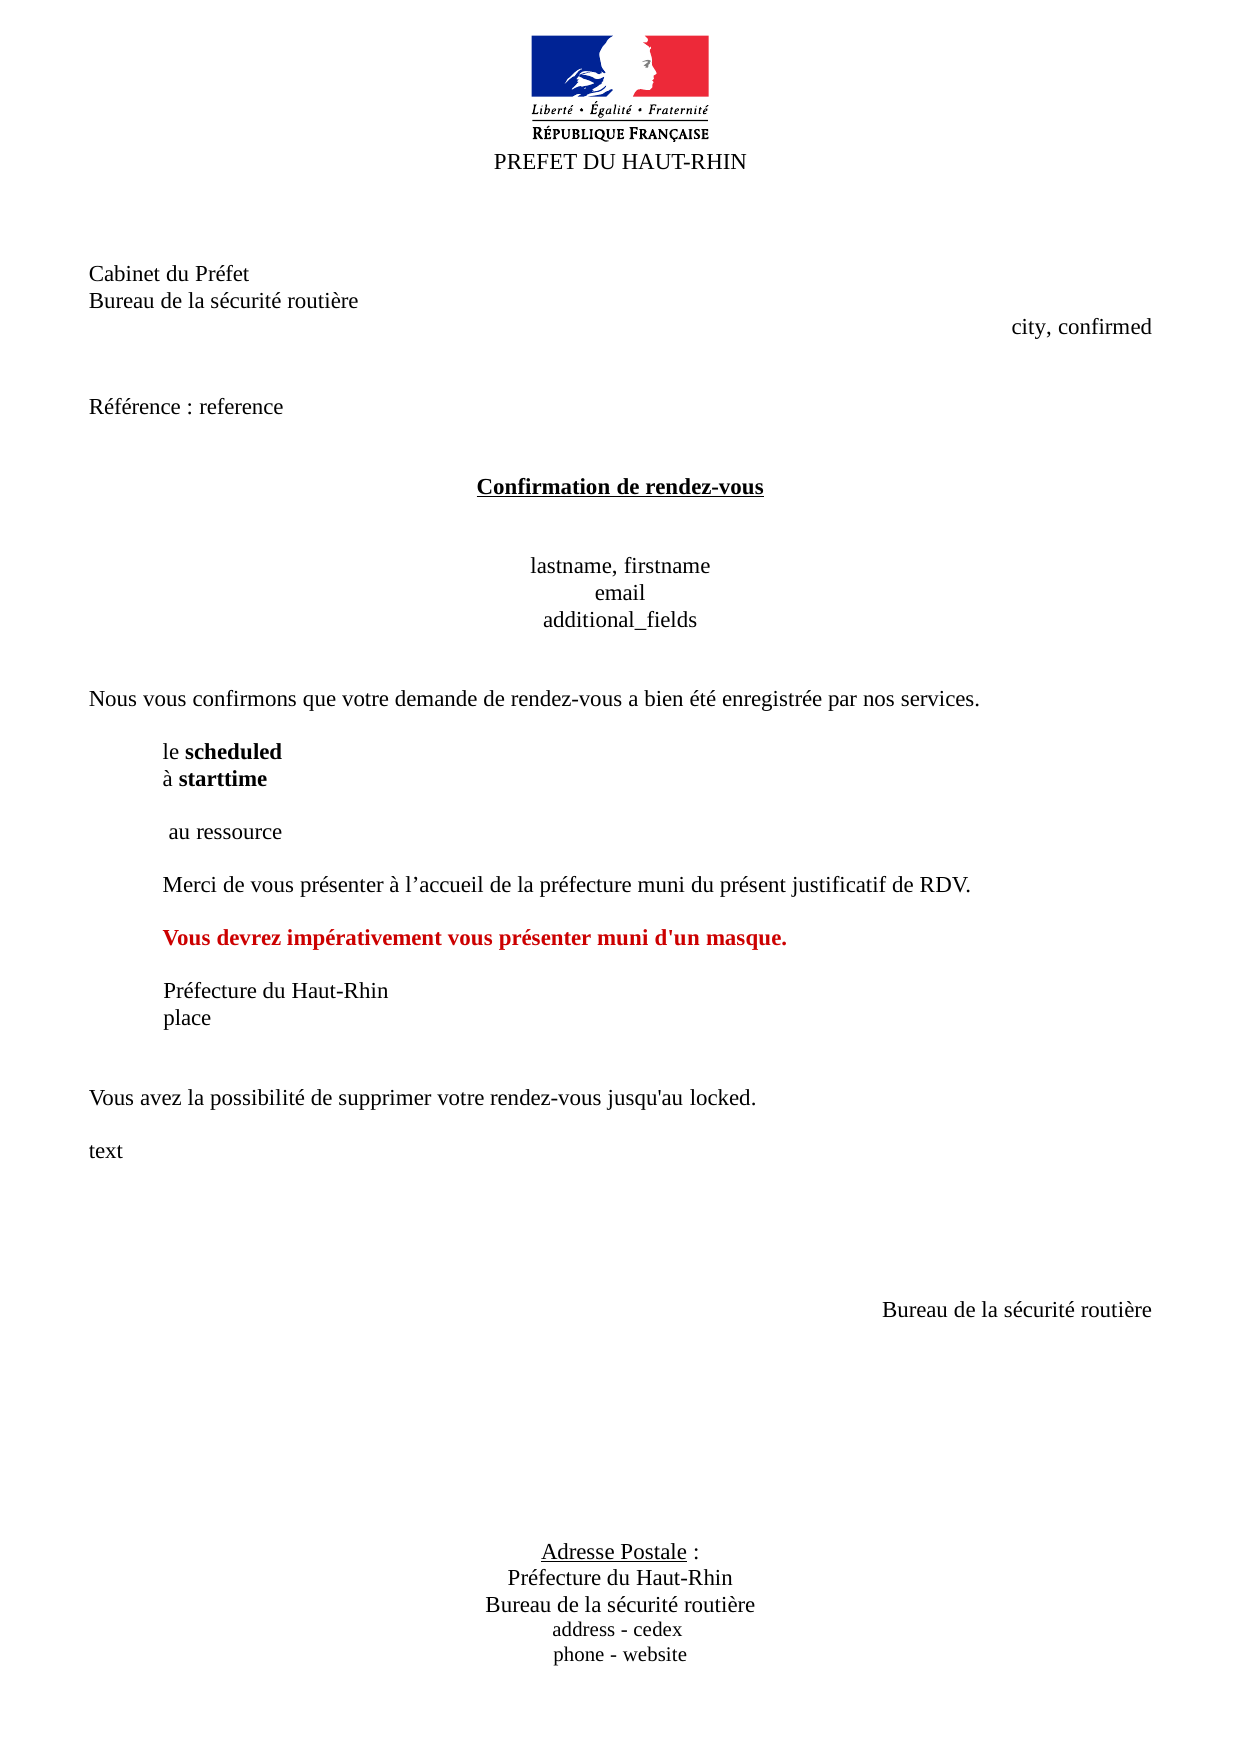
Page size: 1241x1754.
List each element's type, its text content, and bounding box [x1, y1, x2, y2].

table_cell place [163, 1004, 1152, 1030]
table_header Préfecture du Haut-Rhin [163, 977, 1152, 1004]
text Confirmation de rendez-vous [88, 473, 1152, 499]
text le scheduled [88, 738, 1152, 765]
text additional_fields [88, 605, 1152, 632]
text au ressource [88, 818, 1152, 844]
text Vous devrez impérativement vous présenter muni d'un masque. [88, 924, 1152, 951]
text Vous avez la possibilité de supprimer votre rendez-vous jusqu'au locked. [88, 1083, 1152, 1110]
text email [88, 579, 1152, 605]
text à starttime [88, 765, 1152, 791]
text lastname, firstname [88, 552, 1152, 579]
text Bureau de la sécurité routière [88, 1296, 1152, 1323]
text text [88, 1137, 1152, 1163]
table_header [89, 977, 163, 1004]
text Cabinet du Préfet [88, 260, 1152, 287]
text Nous vous confirmons que votre demande de rendez-vous a bien été enregistrée par nos services. [88, 685, 1152, 712]
table_cell [89, 1004, 163, 1030]
text Référence : reference [88, 393, 1152, 419]
text PREFET DU HAUT-rHIN [88, 148, 1152, 174]
text Merci de vous présenter à l’accueil de la préfecture muni du présent justificatif de RDV. [88, 871, 1152, 898]
text Bureau de la sécurité routière [88, 287, 1152, 313]
text city, confirmed [88, 313, 1152, 340]
